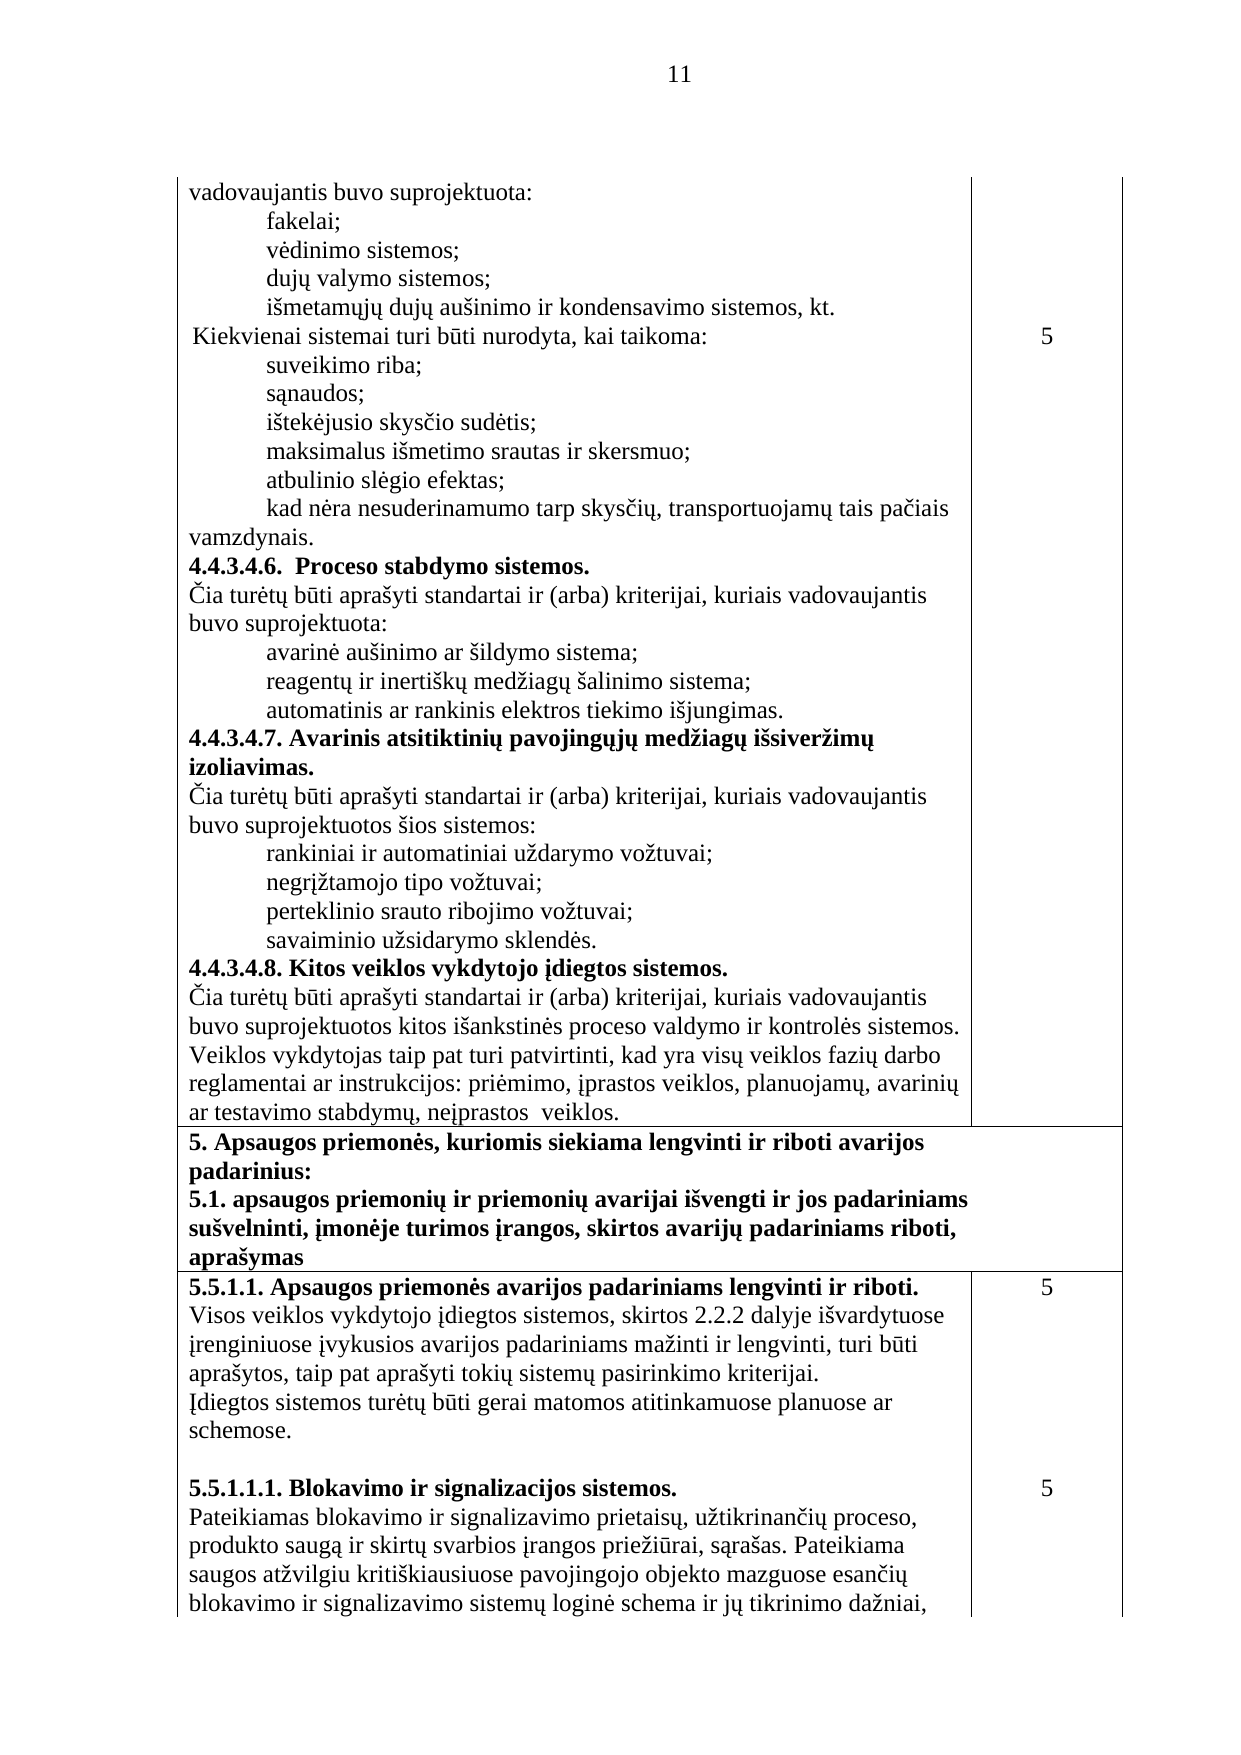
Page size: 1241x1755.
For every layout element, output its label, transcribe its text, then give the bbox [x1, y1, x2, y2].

table_cell 5 [972, 1272, 1122, 1473]
table_cell 5.5.1.1.1. Blokavimo ir signalizacijos sistemos. Pateikiamas blokavimo ir signalizavimo prietaisų, užtikrinančių proceso, produkto saugą ir skirtų svarbios įrangos priežiūrai, sąrašas. Pateikiama saugos atžvilgiu kritiškiausiuose pavojingojo objekto mazguose esančių blokavimo ir signalizavimo sistemų loginė schema ir jų tikrinimo dažniai, [178, 1473, 971, 1617]
table_cell [972, 551, 1122, 723]
table_cell 5 [972, 321, 1122, 551]
table_cell [972, 724, 1122, 953]
table_cell 5 [972, 1473, 1122, 1617]
table_cell [1063, 1127, 1122, 1271]
table_cell 4.4.3.4.8. Kitos veiklos vykdytojo įdiegtos sistemos. Čia turėtų būti aprašyti standartai ir (arba) kriterijai, kuriais vadovaujantis buvo suprojektuotos kitos išankstinės proceso valdymo ir kontrolės sistemos. Veiklos vykdytojas taip pat turi patvirtinti, kad yra visų veiklos fazių darbo reglamentai ar instrukcijos: priėmimo, įprastos veiklos, planuojamų, avarinių ar testavimo stabdymų, neįprastos veiklos. [178, 954, 971, 1126]
table_cell vadovaujantis buvo suprojektuota: fakelai; vėdinimo sistemos; dujų valymo sistemos; išmetamųjų dujų aušinimo ir kondensavimo sistemos, kt. [178, 177, 971, 321]
table_cell 5.5.1.1. Apsaugos priemonės avarijos padariniams lengvinti ir riboti. Visos veiklos vykdytojo įdiegtos sistemos, skirtos 2.2.2 dalyje išvardytuose įrenginiuose įvykusios avarijos padariniams mažinti ir lengvinti, turi būti aprašytos, taip pat aprašyti tokių sistemų pasirinkimo kriterijai. Įdiegtos sistemos turėtų būti gerai matomos atitinkamuose planuose ar schemose. [178, 1272, 971, 1473]
table_cell [972, 177, 1122, 321]
table_cell [972, 954, 1122, 1126]
table_cell Kiekvienai sistemai turi būti nurodyta, kai taikoma: suveikimo riba; sąnaudos; ištekėjusio skysčio sudėtis; maksimalus išmetimo srautas ir skersmuo; atbulinio slėgio efektas; kad nėra nesuderinamumo tarp skysčių, transportuojamų tais pačiais vamzdynais. [178, 321, 971, 551]
table_cell 4.4.3.4.6. Proceso stabdymo sistemos. Čia turėtų būti aprašyti standartai ir (arba) kriterijai, kuriais vadovaujantis buvo suprojektuota: avarinė aušinimo ar šildymo sistema; reagentų ir inertiškų medžiagų šalinimo sistema; automatinis ar rankinis elektros tiekimo išjungimas. [178, 551, 971, 723]
table_cell 4.4.3.4.7. Avarinis atsitiktinių pavojingųjų medžiagų išsiveržimų izoliavimas. Čia turėtų būti aprašyti standartai ir (arba) kriterijai, kuriais vadovaujantis buvo suprojektuotos šios sistemos: rankiniai ir automatiniai uždarymo vožtuvai; negrįžtamojo tipo vožtuvai; perteklinio srauto ribojimo vožtuvai; savaiminio užsidarymo sklendės. [178, 724, 971, 953]
table_cell 5. Apsaugos priemonės, kuriomis siekiama lengvinti ir riboti avarijos padarinius: 5.1. apsaugos priemonių ir priemonių avarijai išvengti ir jos padariniams sušvelninti, įmonėje turimos įrangos, skirtos avarijų padariniams riboti, aprašymas [178, 1127, 1063, 1271]
